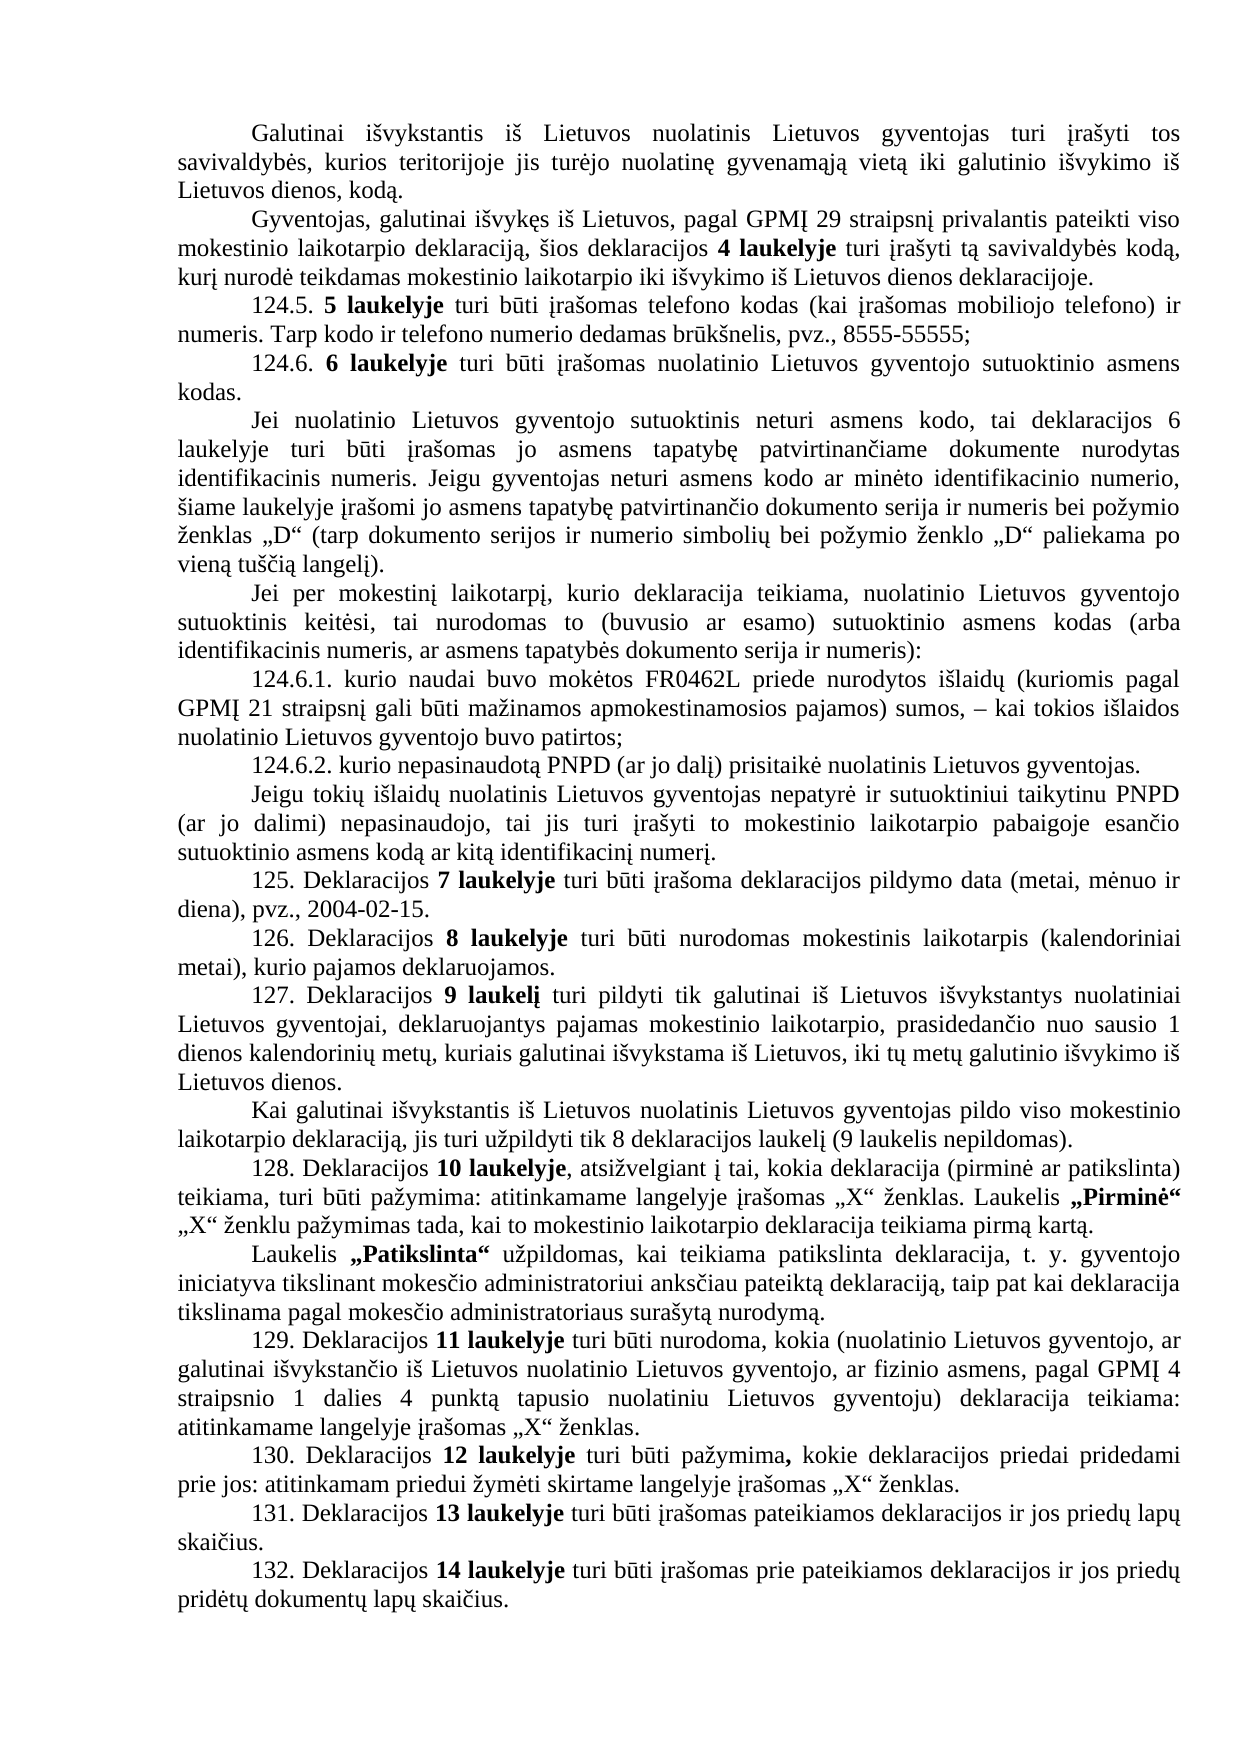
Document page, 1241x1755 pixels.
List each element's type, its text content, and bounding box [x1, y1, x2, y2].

text Galutinai išvykstantis iš Lietuvos nuolatinis Lietuvos gyventojas turi įrašyti tos savivaldybės, kurios teritorijoje jis turėjo nuolatinę gyvenamąją vietą iki galutinio išvykimo iš Lietuvos dienos, kodą. [177, 118, 1181, 204]
text 124.6.2. kurio nepasinaudotą PNPD (ar jo dalį) prisitaikė nuolatinis Lietuvos gyventojas. [177, 751, 1181, 779]
text 127. Deklaracijos 9 laukelį turi pildyti tik galutinai iš Lietuvos išvykstantys nuolatiniai Lietuvos gyventojai, deklaruojantys pajamas mokestinio laikotarpio, prasidedančio nuo sausio 1 dienos kalendorinių metų, kuriais galutinai išvykstama iš Lietuvos, iki tų metų galutinio išvykimo iš Lietuvos dienos. [177, 981, 1181, 1096]
text Jei nuolatinio Lietuvos gyventojo sutuoktinis neturi asmens kodo, tai deklaracijos 6 laukelyje turi būti įrašomas jo asmens tapatybę patvirtinančiame dokumente nurodytas identifikacinis numeris. Jeigu gyventojas neturi asmens kodo ar minėto identifikacinio numerio, šiame laukelyje įrašomi jo asmens tapatybę patvirtinančio dokumento serija ir numeris bei požymio ženklas „D“ (tarp dokumento serijos ir numerio simbolių bei požymio ženklo „D“ paliekama po vieną tuščią langelį). [177, 406, 1181, 578]
text 129. Deklaracijos 11 laukelyje turi būti nurodoma, kokia (nuolatinio Lietuvos gyventojo, ar galutinai išvykstančio iš Lietuvos nuolatinio Lietuvos gyventojo, ar fizinio asmens, pagal GPMĮ 4 straipsnio 1 dalies 4 punktą tapusio nuolatiniu Lietuvos gyventoju) deklaracija teikiama: atitinkamame langelyje įrašomas „X“ ženklas. [177, 1326, 1181, 1441]
text 128. Deklaracijos 10 laukelyje, atsižvelgiant į tai, kokia deklaracija (pirminė ar patikslinta) teikiama, turi būti pažymima: atitinkamame langelyje įrašomas „X“ ženklas. Laukelis „Pirminė“ „X“ ženklu pažymimas tada, kai to mokestinio laikotarpio deklaracija teikiama pirmą kartą. [177, 1153, 1181, 1239]
text 124.5. 5 laukelyje turi būti įrašomas telefono kodas (kai įrašomas mobiliojo telefono) ir numeris. Tarp kodo ir telefono numerio dedamas brūkšnelis, pvz., 8555-55555; [177, 291, 1181, 348]
text 125. Deklaracijos 7 laukelyje turi būti įrašoma deklaracijos pildymo data (metai, mėnuo ir diena), pvz., 2004-02-15. [177, 866, 1181, 923]
text 131. Deklaracijos 13 laukelyje turi būti įrašomas pateikiamos deklaracijos ir jos priedų lapų skaičius. [177, 1498, 1181, 1556]
text Jeigu tokių išlaidų nuolatinis Lietuvos gyventojas nepatyrė ir sutuoktiniui taikytinu PNPD (ar jo dalimi) nepasinaudojo, tai jis turi įrašyti to mokestinio laikotarpio pabaigoje esančio sutuoktinio asmens kodą ar kitą identifikacinį numerį. [177, 779, 1181, 866]
text Kai galutinai išvykstantis iš Lietuvos nuolatinis Lietuvos gyventojas pildo viso mokestinio laikotarpio deklaraciją, jis turi užpildyti tik 8 deklaracijos laukelį (9 laukelis nepildomas). [177, 1096, 1181, 1153]
text Jei per mokestinį laikotarpį, kurio deklaracija teikiama, nuolatinio Lietuvos gyventojo sutuoktinis keitėsi, tai nurodomas to (buvusio ar esamo) sutuoktinio asmens kodas (arba identifikacinis numeris, ar asmens tapatybės dokumento serija ir numeris): [177, 578, 1181, 664]
text 132. Deklaracijos 14 laukelyje turi būti įrašomas prie pateikiamos deklaracijos ir jos priedų pridėtų dokumentų lapų skaičius. [177, 1556, 1181, 1613]
text Laukelis „Patikslinta“ užpildomas, kai teikiama patikslinta deklaracija, t. y. gyventojo iniciatyva tikslinant mokesčio administratoriui anksčiau pateiktą deklaraciją, taip pat kai deklaracija tikslinama pagal mokesčio administratoriaus surašytą nurodymą. [177, 1239, 1181, 1326]
text 126. Deklaracijos 8 laukelyje turi būti nurodomas mokestinis laikotarpis (kalendoriniai metai), kurio pajamos deklaruojamos. [177, 923, 1181, 981]
text 124.6. 6 laukelyje turi būti įrašomas nuolatinio Lietuvos gyventojo sutuoktinio asmens kodas. [177, 348, 1181, 406]
text 130. Deklaracijos 12 laukelyje turi būti pažymima, kokie deklaracijos priedai pridedami prie jos: atitinkamam priedui žymėti skirtame langelyje įrašomas „X“ ženklas. [177, 1441, 1181, 1498]
text Gyventojas, galutinai išvykęs iš Lietuvos, pagal GPMĮ 29 straipsnį privalantis pateikti viso mokestinio laikotarpio deklaraciją, šios deklaracijos 4 laukelyje turi įrašyti tą savivaldybės kodą, kurį nurodė teikdamas mokestinio laikotarpio iki išvykimo iš Lietuvos dienos deklaracijoje. [177, 204, 1181, 291]
text 124.6.1. kurio naudai buvo mokėtos FR0462L priede nurodytos išlaidų (kuriomis pagal GPMĮ 21 straipsnį gali būti mažinamos apmokestinamosios pajamos) sumos, – kai tokios išlaidos nuolatinio Lietuvos gyventojo buvo patirtos; [177, 664, 1181, 751]
